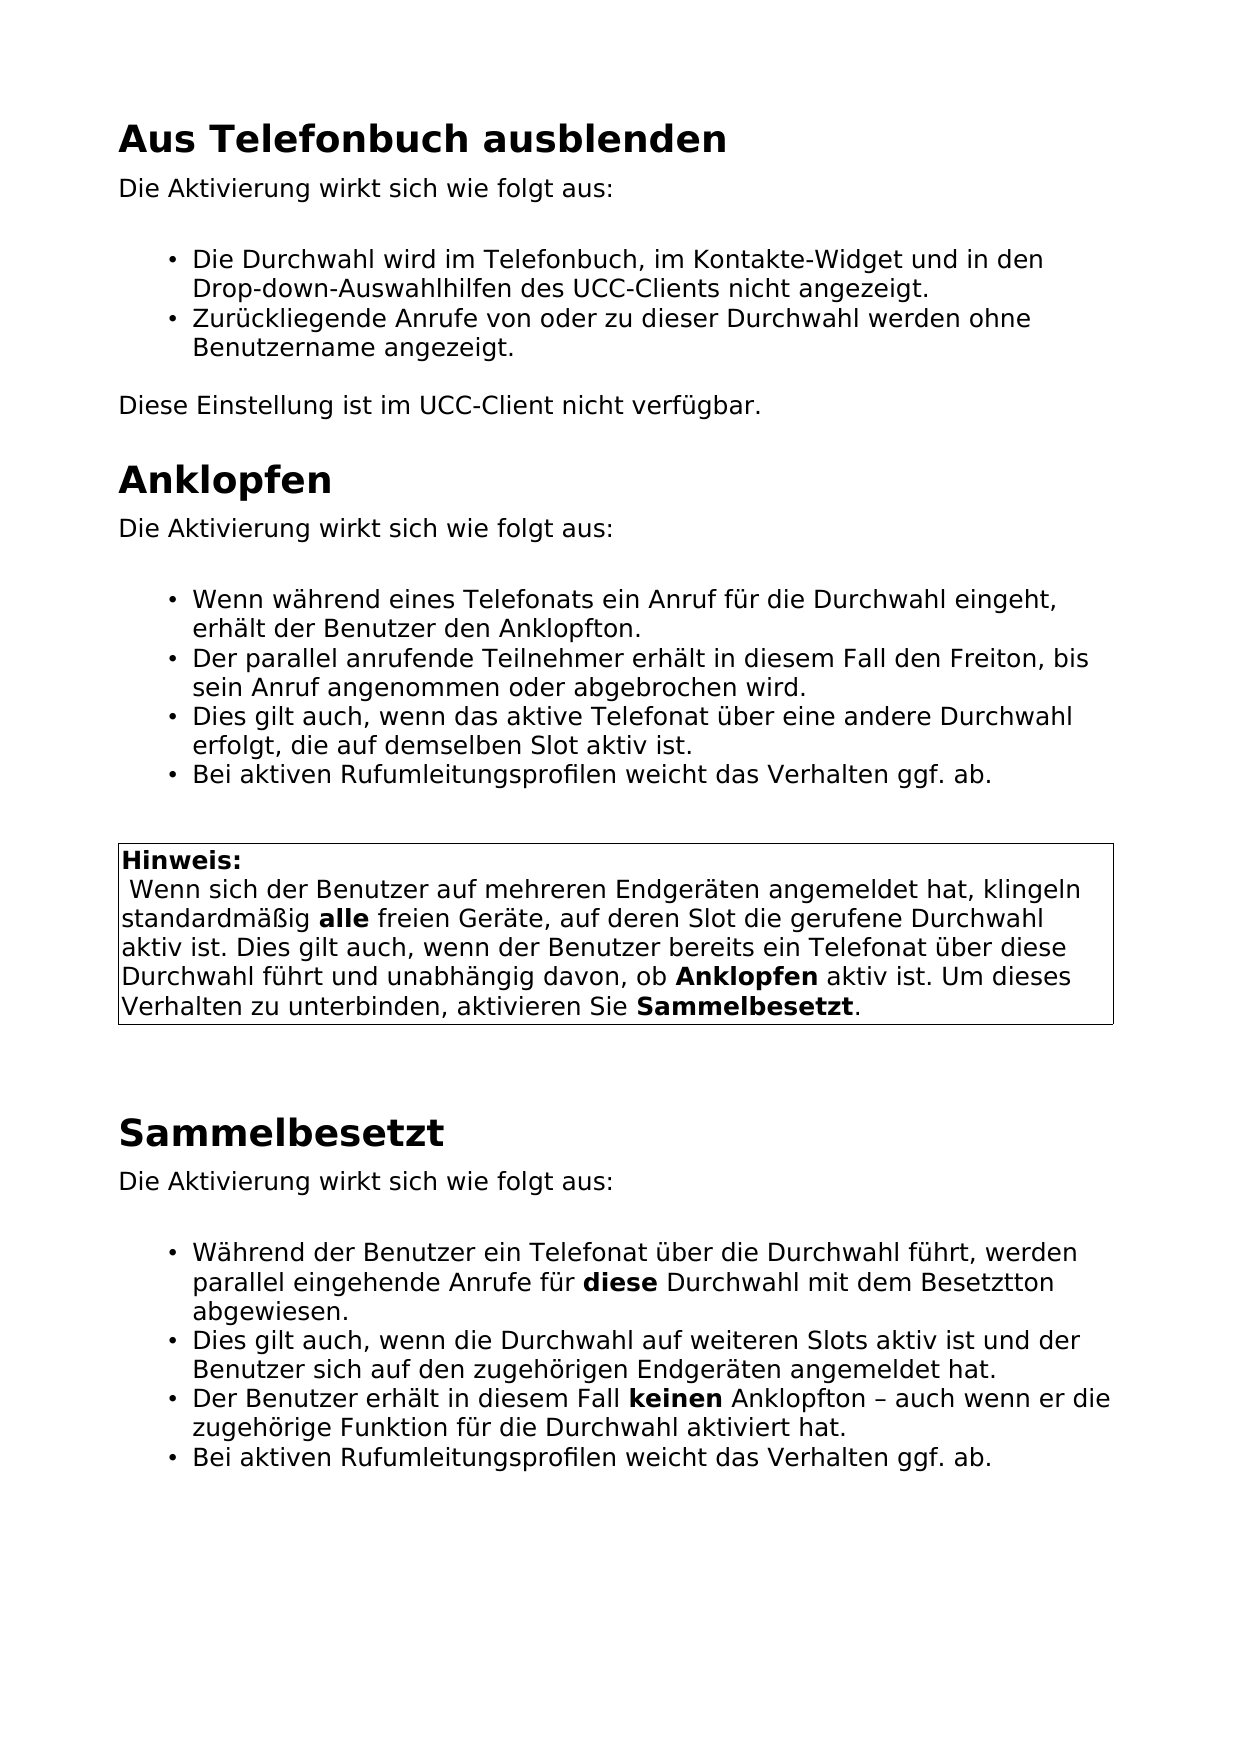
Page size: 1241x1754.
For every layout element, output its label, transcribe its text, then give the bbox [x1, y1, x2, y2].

subtitle Aus Telefonbuch ausblenden [118, 118, 1122, 162]
subtitle Anklopfen [118, 458, 1122, 502]
list Dies gilt auch, wenn das aktive Telefonat über eine andere Durchwahl erfolgt, die auf demselben Slot aktiv ist. [177, 702, 1122, 761]
text Die Aktivierung wirkt sich wie folgt aus: [118, 514, 1122, 543]
list Der parallel anrufende Teilnehmer erhält in diesem Fall den Freiton, bis sein Anruf angenommen oder abgebrochen wird. [177, 644, 1122, 702]
list Bei aktiven Rufumleitungsprofilen weicht das Verhalten ggf. ab. [177, 761, 1122, 790]
table_header Hinweis: Wenn sich der Benutzer auf mehreren Endgeräten angemeldet hat, klingeln standardmäßig alle freien Geräte, auf deren Slot die gerufene Durchwahl aktiv ist. Dies gilt auch, wenn der Benutzer bereits ein Telefonat über diese Durchwahl führt und unabhängig davon, ob Anklopfen aktiv ist. Um dieses Verhalten zu unterbinden, aktivieren Sie Sammelbesetzt. [119, 844, 1113, 1024]
subtitle Sammelbesetzt [118, 1111, 1122, 1155]
text Die Aktivierung wirkt sich wie folgt aus: [118, 174, 1122, 203]
list Bei aktiven Rufumleitungsprofilen weicht das Verhalten ggf. ab. [177, 1443, 1122, 1472]
list Die Durchwahl wird im Telefonbuch, im Kontakte-Widget und in den Drop-down-Auswahlhilfen des UCC-Clients nicht angezeigt. [177, 245, 1122, 304]
list Dies gilt auch, wenn die Durchwahl auf weiteren Slots aktiv ist und der Benutzer sich auf den zugehörigen Endgeräten angemeldet hat. [177, 1326, 1122, 1384]
list Während der Benutzer ein Telefonat über die Durchwahl führt, werden parallel eingehende Anrufe für diese Durchwahl mit dem Besetztton abgewiesen. [177, 1238, 1122, 1326]
text Die Aktivierung wirkt sich wie folgt aus: [118, 1167, 1122, 1197]
list Zurückliegende Anrufe von oder zu dieser Durchwahl werden ohne Benutzername angezeigt. [177, 304, 1122, 362]
list Der Benutzer erhält in diesem Fall keinen Anklopfton – auch wenn er die zugehörige Funktion für die Durchwahl aktiviert hat. [177, 1384, 1122, 1443]
text Diese Einstellung ist im UCC-Client nicht verfügbar. [118, 392, 1122, 421]
list Wenn während eines Telefonats ein Anruf für die Durchwahl eingeht, erhält der Benutzer den Anklopfton. [177, 586, 1122, 644]
